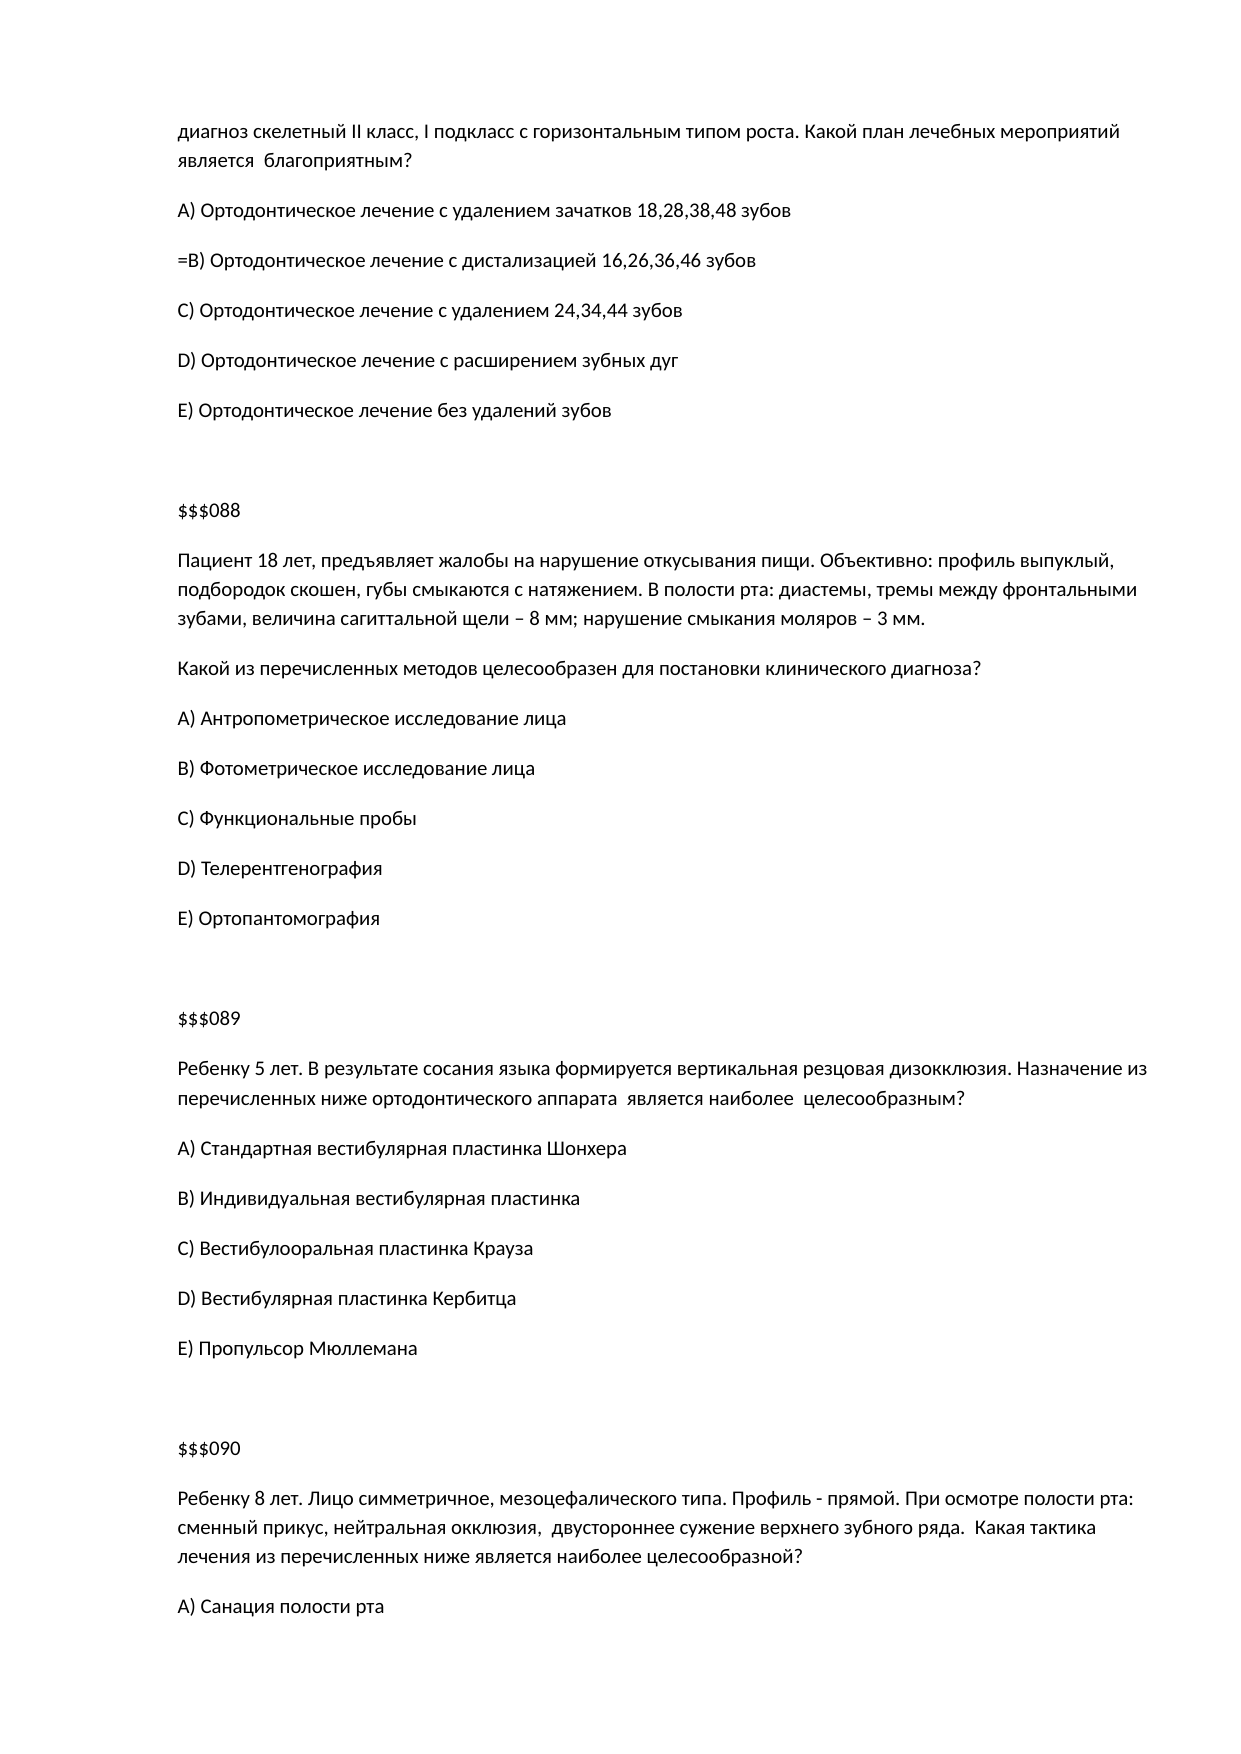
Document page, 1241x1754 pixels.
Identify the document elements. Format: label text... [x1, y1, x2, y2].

text Ребенку 8 лет. Лицо симметричное, мезоцефалического типа. Профиль - прямой. При осмотре полости рта: сменный прикус, нейтральная окклюзия, двустороннее сужение верхнего зубного ряда. Какая тактика лечения из перечисленных ниже является наиболее целесообразной? [177, 1485, 1152, 1568]
text А) Ортодонтическое лечение с удалением зачатков 18,28,38,48 зубов [177, 197, 1152, 223]
text диагноз скелетный ІІ класс, І подкласс с горизонтальным типом роста. Какой план лечебных мероприятий является благоприятным? [177, 118, 1152, 173]
text В) Индивидуальная вестибулярная пластинка [177, 1185, 1152, 1210]
text С) Ортодонтическое лечение с удалением 24,34,44 зубов [177, 297, 1152, 323]
text Е) Ортопантомография [177, 906, 1152, 931]
text =В) Ортодонтическое лечение с дистализацией 16,26,36,46 зубов [177, 247, 1152, 273]
text Е) Ортодонтическое лечение без удалений зубов [177, 397, 1152, 423]
text Ребенку 5 лет. В результате сосания языка формируется вертикальная резцовая дизокклюзия. Назначение из перечисленных ниже ортодонтического аппарата является наиболее целесообразным? [177, 1056, 1152, 1110]
text В) Фотометрическое исследование лица [177, 756, 1152, 781]
text А) Антропометрическое исследование лица [177, 706, 1152, 731]
text D) Ортодонтическое лечение с расширением зубных дуг [177, 347, 1152, 373]
text А) Санация полости рта [177, 1593, 1152, 1618]
text $$$088 [177, 497, 1152, 523]
text С) Вестибулооральная пластинка Крауза [177, 1235, 1152, 1260]
text Какой из перечисленных методов целесообразен для постановки клинического диагноза? [177, 656, 1152, 681]
text D) Телерентгенография [177, 856, 1152, 881]
text D) Вестибулярная пластинка Кербитца [177, 1285, 1152, 1310]
text $$$090 [177, 1435, 1152, 1460]
text А) Стандартная вестибулярная пластинка Шонхера [177, 1135, 1152, 1160]
text Е) Пропульсор Мюллемана [177, 1335, 1152, 1360]
text $$$089 [177, 1006, 1152, 1031]
text Пациент 18 лет, предъявляет жалобы на нарушение откусывания пищи. Объективно: профиль выпуклый, подбородок скошен, губы смыкаются с натяжением. В полости рта: диастемы, тремы между фронтальными зубами, величина сагиттальной щели – 8 мм; нарушение смыкания моляров – 3 мм. [177, 547, 1152, 631]
text С) Функциональные пробы [177, 806, 1152, 831]
